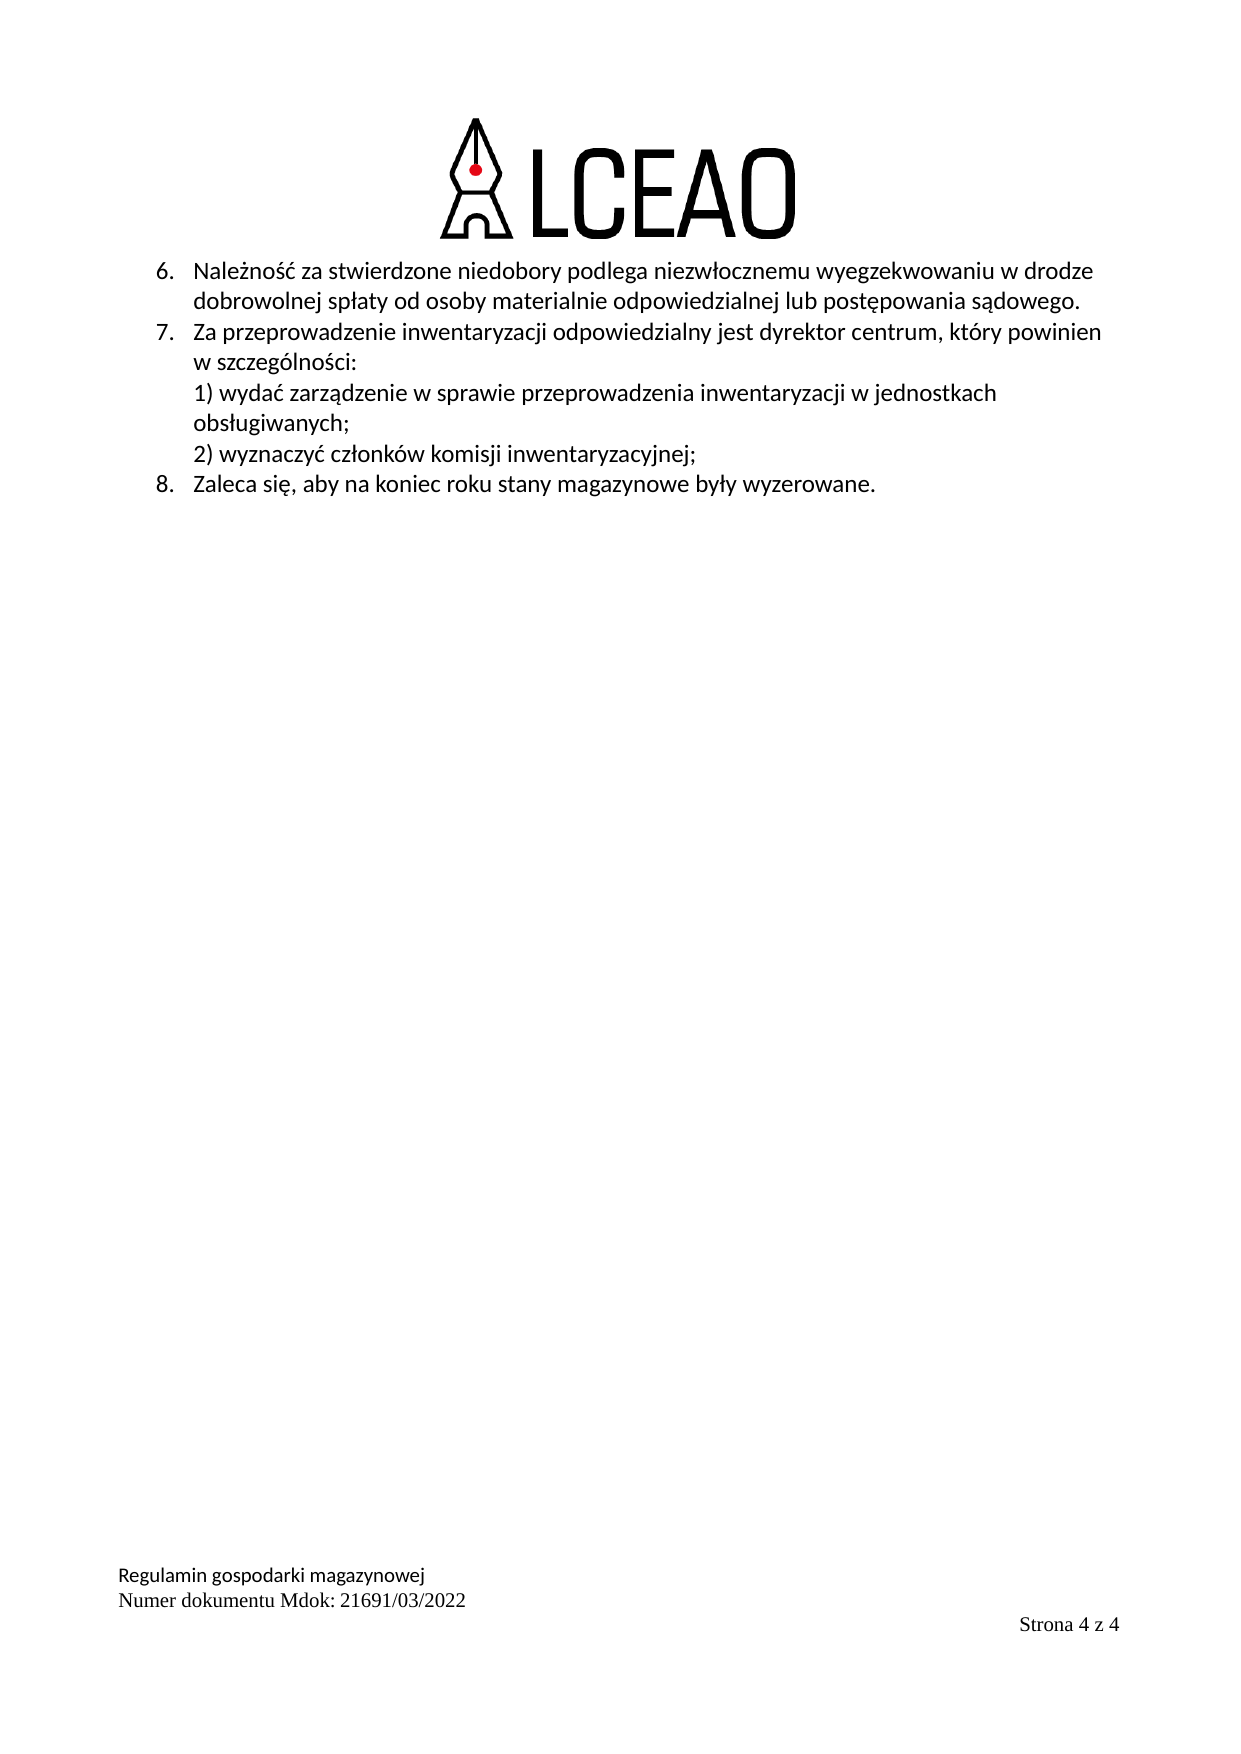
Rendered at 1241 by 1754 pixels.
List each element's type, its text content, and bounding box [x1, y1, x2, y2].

list Należność za stwierdzone niedobory podlega niezwłocznemu wyegzekwowaniu w drodze dobrowolnej spłaty od osoby materialnie odpowiedzialnej lub postępowania sądowego. [156, 255, 1122, 316]
picture [118, 118, 1123, 255]
list Zaleca się, aby na koniec roku stany magazynowe były wyzerowane. [156, 469, 1122, 499]
list 2) wyznaczyć członków komisji inwentaryzacyjnej; [156, 438, 1122, 469]
list 1) wydać zarządzenie w sprawie przeprowadzenia inwentaryzacji w jednostkach obsługiwanych; [156, 377, 1122, 438]
list Za przeprowadzenie inwentaryzacji odpowiedzialny jest dyrektor centrum, który powinien w szczególności: [156, 316, 1122, 377]
